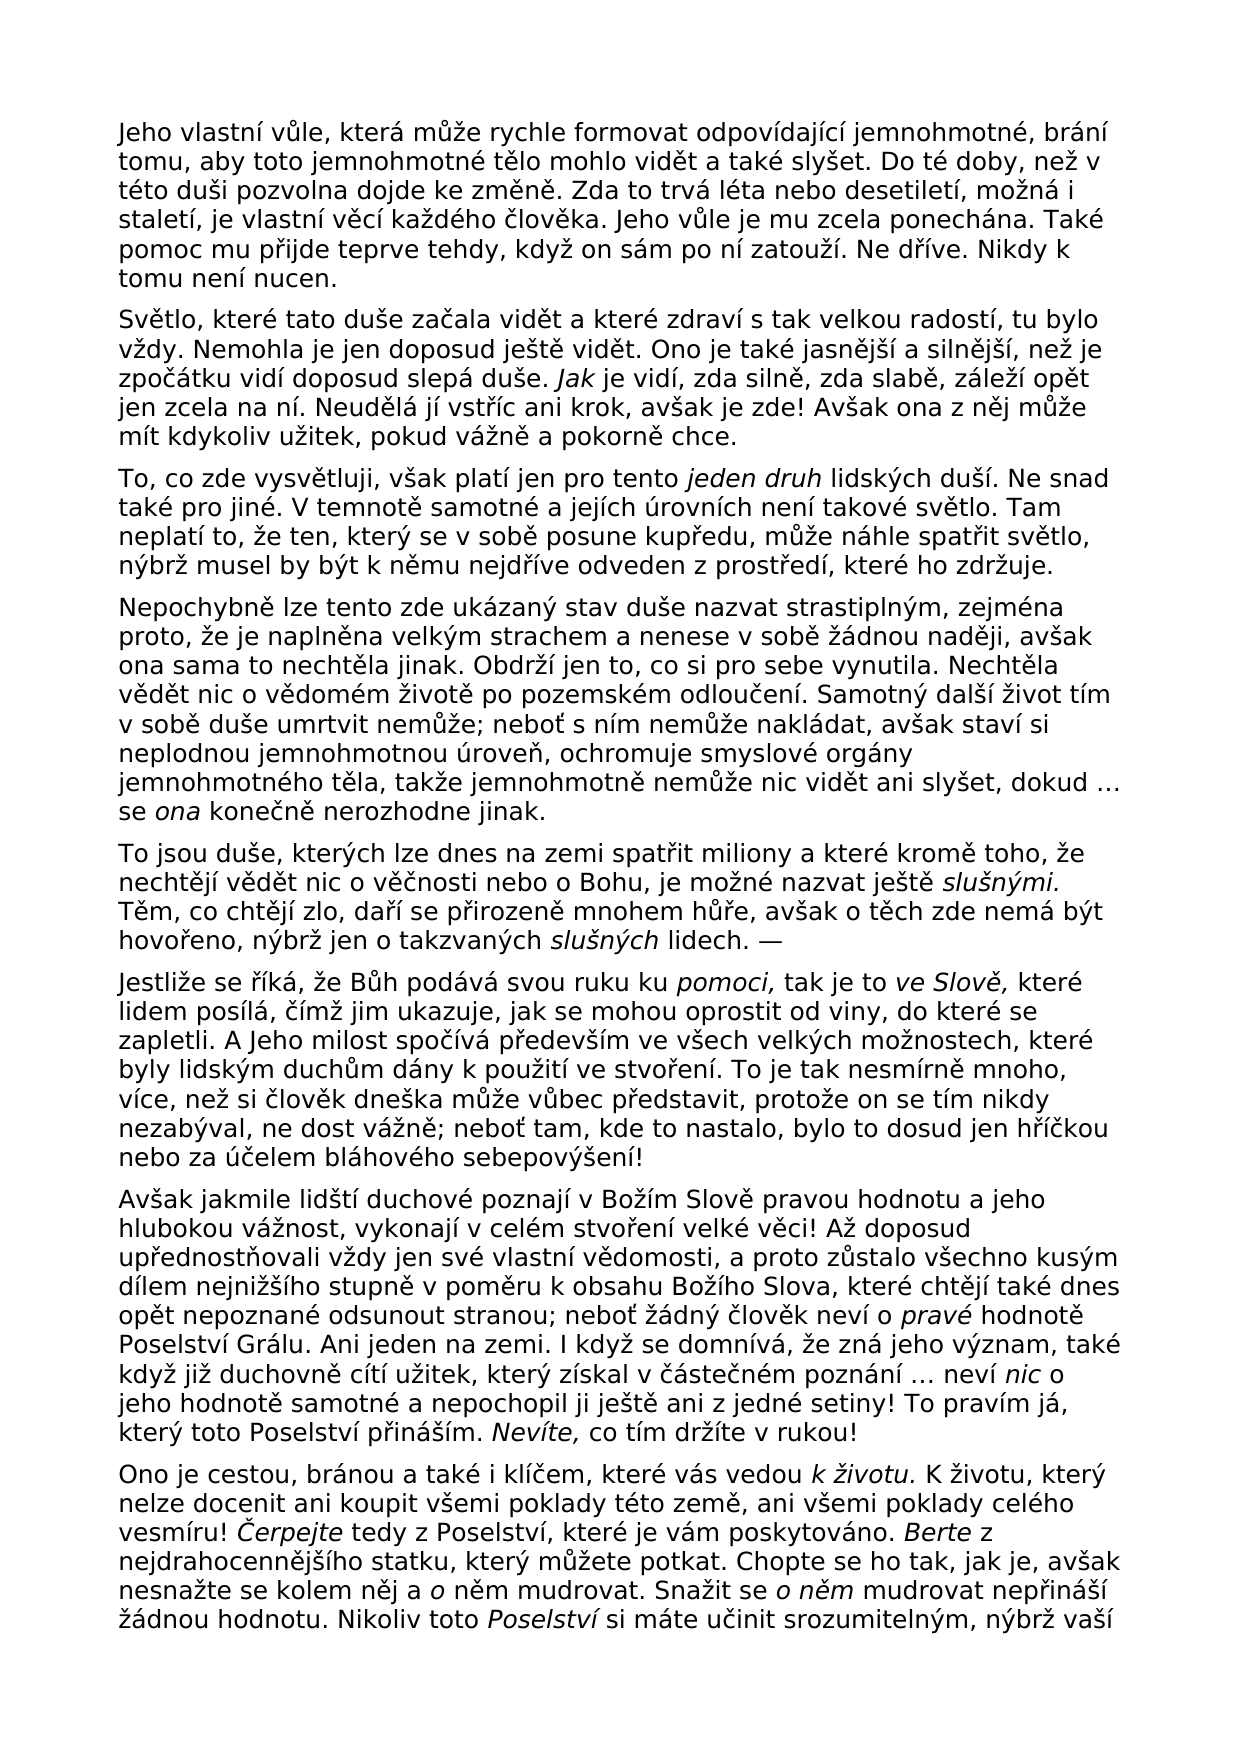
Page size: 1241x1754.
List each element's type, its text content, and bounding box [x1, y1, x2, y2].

text Jeho vlastní vůle, která může rychle formovat odpovídající jemnohmotné, brání tomu, aby toto jemnohmotné tělo mohlo vidět a také slyšet. Do té doby, než v této duši pozvolna dojde ke změně. Zda to trvá léta nebo desetiletí, možná i staletí, je vlastní věcí každého člověka. Jeho vůle je mu zcela ponechána. Také pomoc mu přijde teprve tehdy, když on sám po ní zatouží. Ne dříve. Nikdy k tomu není nucen. [118, 118, 1122, 293]
text To, co zde vysvětluji, však platí jen pro tento jeden druh lidských duší. Ne snad také pro jiné. V temnotě samotné a jejích úrovních není takové světlo. Tam neplatí to, že ten, který se v sobě posune kupředu, může náhle spatřit světlo, nýbrž musel by být k němu nejdříve odveden z prostředí, které ho zdržuje. [118, 464, 1122, 581]
text Jestliže se říká, že Bůh podává svou ruku ku pomoci, tak je to ve Slově, které lidem posílá, čímž jim ukazuje, jak se mohou oprostit od viny, do které se zapletli. A Jeho milost spočívá především ve všech velkých možnostech, které byly lidským duchům dány k použití ve stvoření. To je tak nesmírně mnoho, více, než si člověk dneška může vůbec představit, protože on se tím nikdy nezabýval, ne dost vážně; neboť tam, kde to nastalo, bylo to dosud jen hříčkou nebo za účelem bláhového sebepovýšení! [118, 968, 1122, 1172]
text To jsou duše, kterých lze dnes na zemi spatřit miliony a které kromě toho, že nechtějí vědět nic o věčnosti nebo o Bohu, je možné nazvat ještě slušnými. Těm, co chtějí zlo, daří se přirozeně mnohem hůře, avšak o těch zde nemá být hovořeno, nýbrž jen o takzvaných slušných lidech. — [118, 839, 1122, 956]
text Ono je cestou, bránou a také i klíčem, které vás vedou k životu. K životu, který nelze docenit ani koupit všemi poklady této země, ani všemi poklady celého vesmíru! Čerpejte tedy z Poselství, které je vám poskytováno. Berte z nejdrahocennějšího statku, který můžete potkat. Chopte se ho tak, jak je, avšak nesnažte se kolem něj a o něm mudrovat. Snažit se o něm mudrovat nepřináší žádnou hodnotu. Nikoliv toto Poselství si máte učinit srozumitelným, nýbrž vaší [118, 1460, 1122, 1635]
text Světlo, které tato duše začala vidět a které zdraví s tak velkou radostí, tu bylo vždy. Nemohla je jen doposud ještě vidět. Ono je také jasnější a silnější, než je zpočátku vidí doposud slepá duše. Jak je vidí, zda silně, zda slabě, záleží opět jen zcela na ní. Neudělá jí vstříc ani krok, avšak je zde! Avšak ona z něj může mít kdykoliv užitek, pokud vážně a pokorně chce. [118, 306, 1122, 451]
text Nepochybně lze tento zde ukázaný stav duše nazvat strastiplným, zejména proto, že je naplněna velkým strachem a nenese v sobě žádnou naději, avšak ona sama to nechtěla jinak. Obdrží jen to, co si pro sebe vynutila. Nechtěla vědět nic o vědomém životě po pozemském odloučení. Samotný další život tím v sobě duše umrtvit nemůže; neboť s ním nemůže nakládat, avšak staví si neplodnou jemnohmotnou úroveň, ochromuje smyslové orgány jemnohmotného těla, takže jemnohmotně nemůže nic vidět ani slyšet, dokud … se ona konečně nerozhodne jinak. [118, 593, 1122, 826]
text Avšak jakmile lidští duchové poznají v Božím Slově pravou hodnotu a jeho hlubokou vážnost, vykonají v celém stvoření velké věci! Až doposud upřednostňovali vždy jen své vlastní vědomosti, a proto zůstalo všechno kusým dílem nejnižšího stupně v poměru k obsahu Božího Slova, které chtějí také dnes opět nepoznané odsunout stranou; neboť žádný člověk neví o pravé hodnotě Poselství Grálu. Ani jeden na zemi. I když se domnívá, že zná jeho význam, také když již duchovně cítí užitek, který získal v částečném poznání … neví nic o jeho hodnotě samotné a nepochopil ji ještě ani z jedné setiny! To pravím já, který toto Poselství přináším. Nevíte, co tím držíte v rukou! [118, 1185, 1122, 1447]
